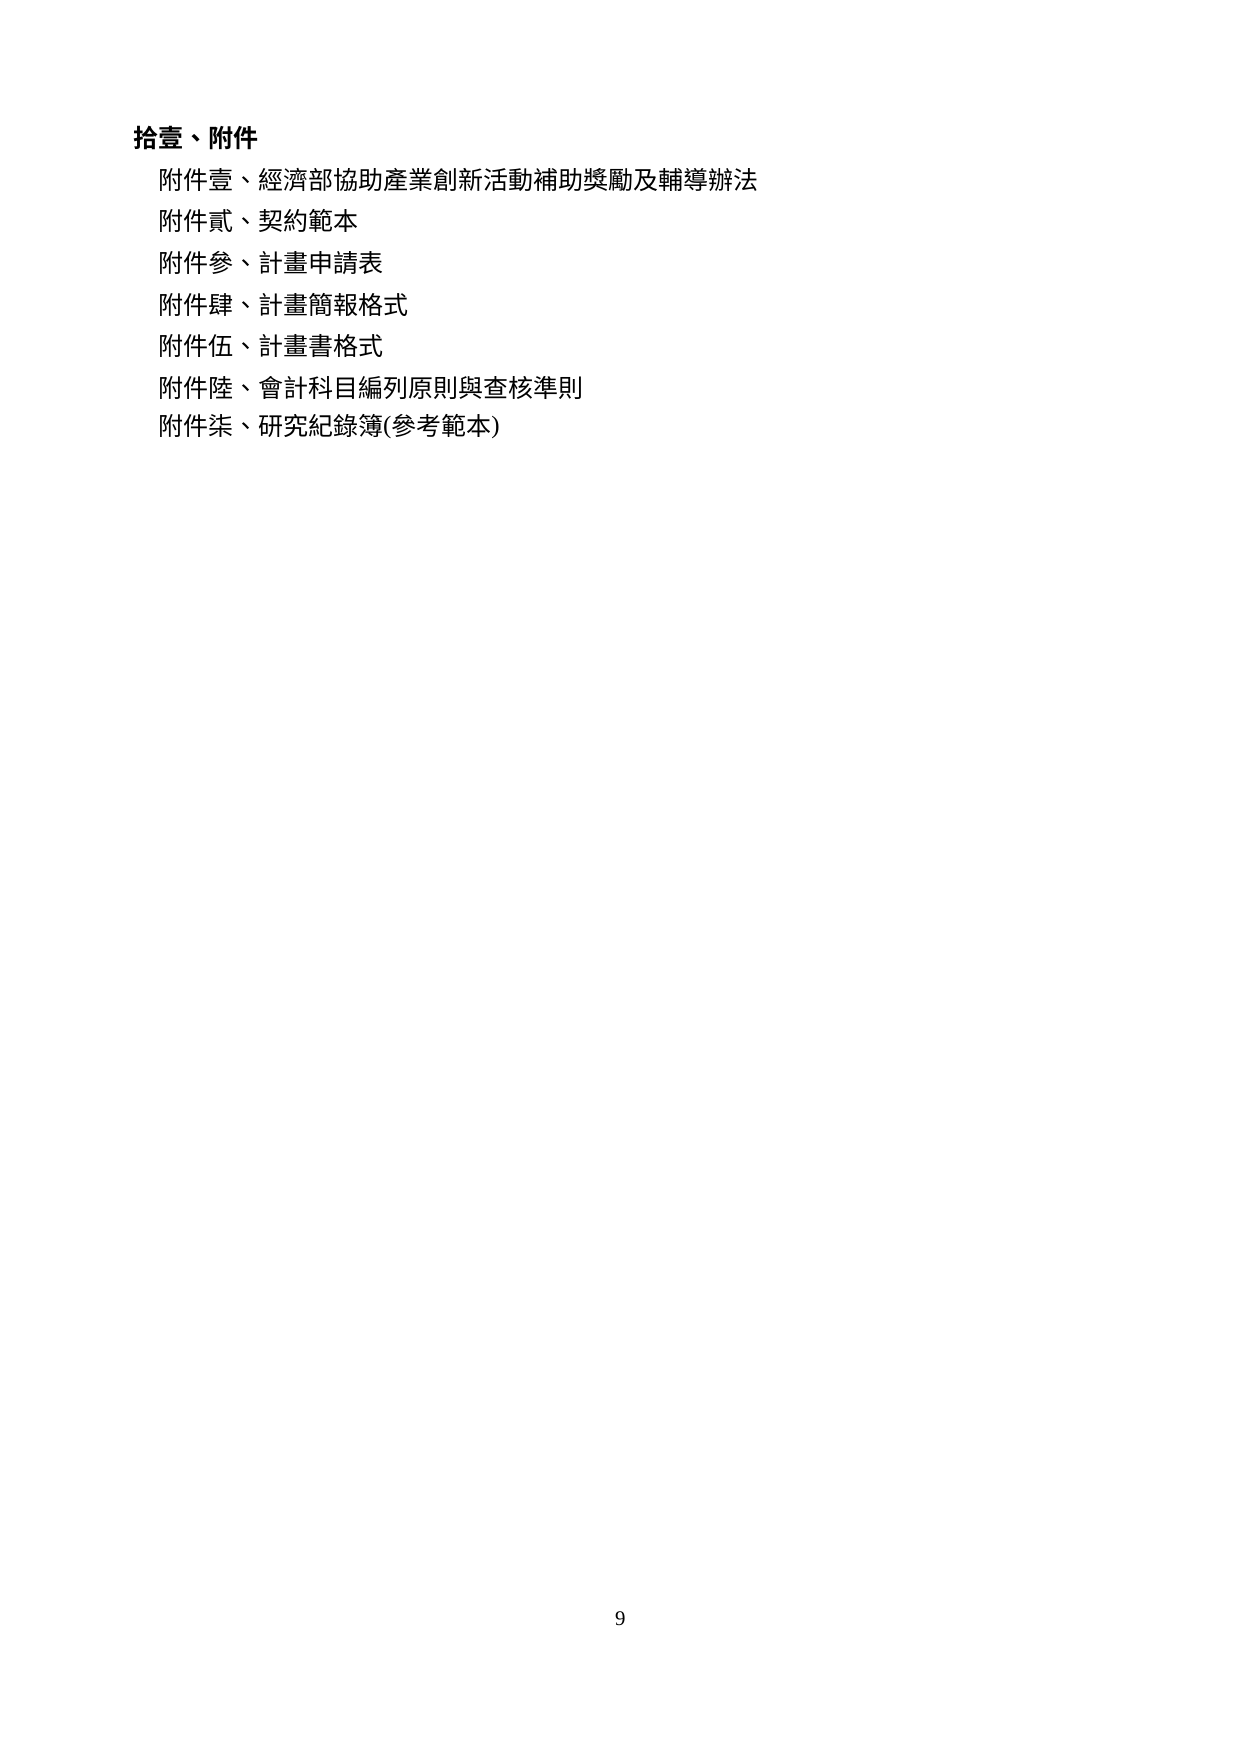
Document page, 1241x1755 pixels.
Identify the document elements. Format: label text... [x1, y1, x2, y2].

text 附件參、計畫申請表 [158, 249, 1107, 278]
text 附件肆、計畫簡報格式 [158, 291, 1107, 320]
text 附件陸、會計科目編列原則與查核準則 [158, 374, 1107, 403]
text 附件伍、計畫書格式 [158, 332, 1107, 362]
text 附件貳、契約範本 [158, 207, 1107, 237]
text 附件壹、經濟部協助產業創新活動補助獎勵及輔導辦法 [158, 166, 1107, 195]
text 附件柒、研究紀錄簿(參考範本) [158, 409, 1107, 439]
subtitle 拾壹、附件 [133, 124, 1107, 153]
